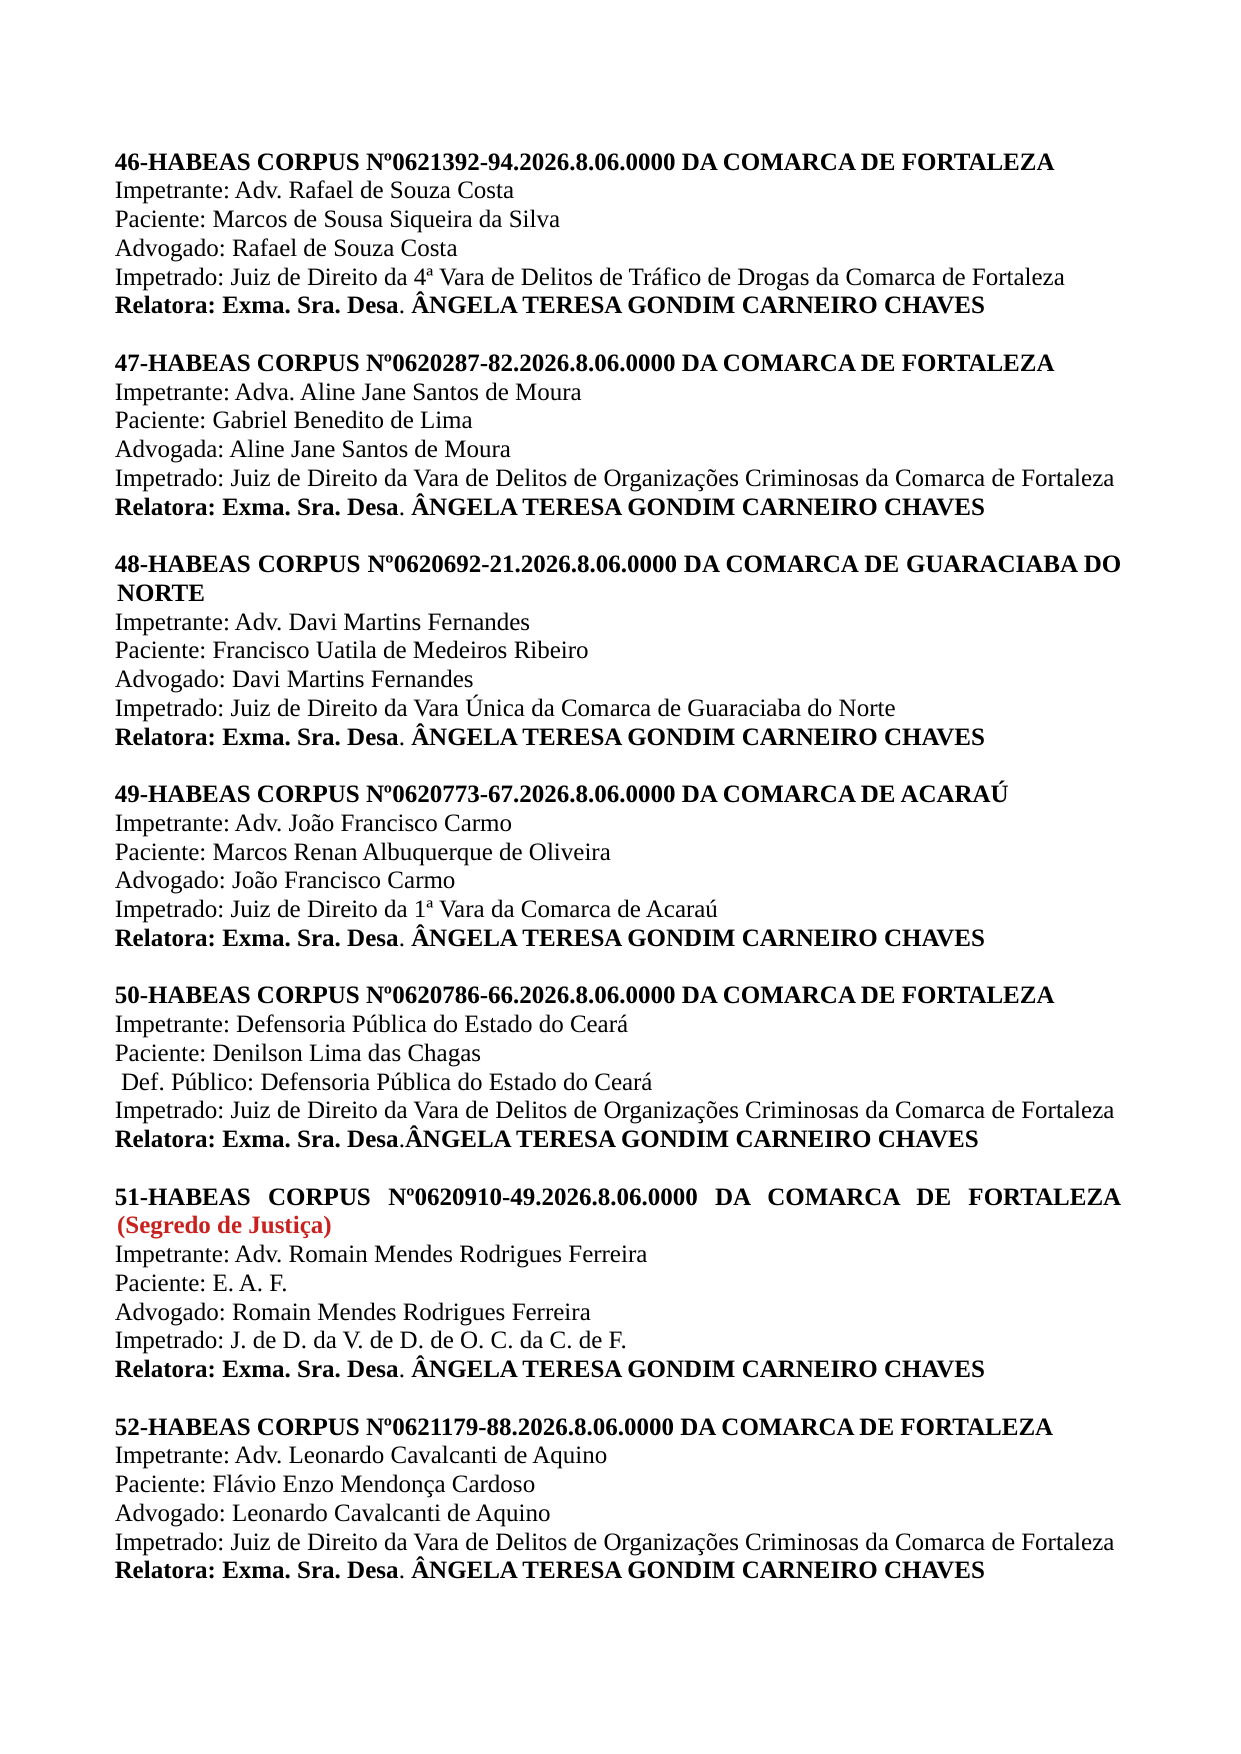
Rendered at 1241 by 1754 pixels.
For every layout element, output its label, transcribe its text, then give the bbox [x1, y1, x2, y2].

text 52-HABEAS CORPUS Nº0621179-88.2026.8.06.0000 DA COMARCA DE FORTALEZA [114, 1412, 1122, 1441]
text Advogado: Davi Martins Fernandes [114, 664, 1122, 693]
text Paciente: Marcos Renan Albuquerque de Oliveira [114, 837, 1122, 866]
text Impetrante: Adv. Rafael de Souza Costa [114, 176, 1122, 204]
text Impetrante: Adv. Romain Mendes Rodrigues Ferreira [114, 1239, 1122, 1268]
text Relatora: Exma. Sra. Desa. ÂNGELA TERESA GONDIM CARNEIRO CHAVES [114, 722, 1122, 751]
text Paciente: Flávio Enzo Mendonça Cardoso [114, 1469, 1122, 1498]
text Advogado: Romain Mendes Rodrigues Ferreira [114, 1297, 1122, 1326]
text Paciente: Gabriel Benedito de Lima [114, 406, 1122, 434]
text Paciente: Denilson Lima das Chagas [114, 1038, 1122, 1067]
text Relatora: Exma. Sra. Desa. ÂNGELA TERESA GONDIM CARNEIRO CHAVES [114, 492, 1122, 521]
text Relatora: Exma. Sra. Desa. ÂNGELA TERESA GONDIM CARNEIRO CHAVES [114, 1354, 1122, 1383]
text Advogado: Rafael de Souza Costa [114, 233, 1122, 262]
text Paciente: E. A. F. [114, 1268, 1122, 1297]
text Impetrante: Adv. João Francisco Carmo [114, 808, 1122, 837]
text Impetrante: Adva. Aline Jane Santos de Moura [114, 377, 1122, 406]
text 49-HABEAS CORPUS Nº0620773-67.2026.8.06.0000 DA COMARCA DE ACARAÚ [114, 779, 1122, 808]
text Relatora: Exma. Sra. Desa. ÂNGELA TERESA GONDIM CARNEIRO CHAVES [114, 1556, 1122, 1584]
text Impetrante: Adv. Leonardo Cavalcanti de Aquino [114, 1441, 1122, 1469]
text Paciente: Francisco Uatila de Medeiros Ribeiro [114, 636, 1122, 664]
text Impetrado: Juiz de Direito da Vara de Delitos de Organizações Criminosas da Comarca de Fortaleza [114, 1096, 1122, 1124]
text Advogado: Leonardo Cavalcanti de Aquino [114, 1498, 1122, 1527]
text Def. Público: Defensoria Pública do Estado do Ceará [114, 1067, 1122, 1096]
text Impetrado: Juiz de Direito da Vara de Delitos de Organizações Criminosas da Comarca de Fortaleza [114, 1527, 1122, 1556]
text Impetrado: Juiz de Direito da Vara Única da Comarca de Guaraciaba do Norte [114, 693, 1122, 722]
text Relatora: Exma. Sra. Desa. ÂNGELA TERESA GONDIM CARNEIRO CHAVES [114, 291, 1122, 319]
text Impetrante: Defensoria Pública do Estado do Ceará [114, 1009, 1122, 1038]
text Impetrado: Juiz de Direito da 4ª Vara de Delitos de Tráfico de Drogas da Comarca de Fortaleza [114, 262, 1122, 291]
text Advogada: Aline Jane Santos de Moura [114, 434, 1122, 463]
text Impetrante: Adv. Davi Martins Fernandes [114, 607, 1122, 636]
text Relatora: Exma. Sra. Desa. ÂNGELA TERESA GONDIM CARNEIRO CHAVES [114, 923, 1122, 952]
text Advogado: João Francisco Carmo [114, 866, 1122, 894]
text Paciente: Marcos de Sousa Siqueira da Silva [114, 204, 1122, 233]
text 50-HABEAS CORPUS Nº0620786-66.2026.8.06.0000 DA COMARCA DE FORTALEZA [114, 981, 1122, 1009]
text 46-HABEAS CORPUS Nº0621392-94.2026.8.06.0000 DA COMARCA DE FORTALEZA [114, 147, 1122, 176]
text 51-HABEAS CORPUS Nº0620910-49.2026.8.06.0000 DA COMARCA DE FORTALEZA (Segredo de Justiça) [114, 1182, 1122, 1239]
text Impetrado: Juiz de Direito da 1ª Vara da Comarca de Acaraú [114, 894, 1122, 923]
text 48-HABEAS CORPUS Nº0620692-21.2026.8.06.0000 DA COMARCA DE GUARACIABA DO NORTE [114, 549, 1122, 607]
text Relatora: Exma. Sra. Desa.ÂNGELA TERESA GONDIM CARNEIRO CHAVES [114, 1124, 1122, 1153]
text 47-HABEAS CORPUS Nº0620287-82.2026.8.06.0000 DA COMARCA DE FORTALEZA [114, 348, 1122, 377]
text Impetrado: Juiz de Direito da Vara de Delitos de Organizações Criminosas da Comarca de Fortaleza [114, 463, 1122, 492]
text Impetrado: J. de D. da V. de D. de O. C. da C. de F. [114, 1326, 1122, 1354]
